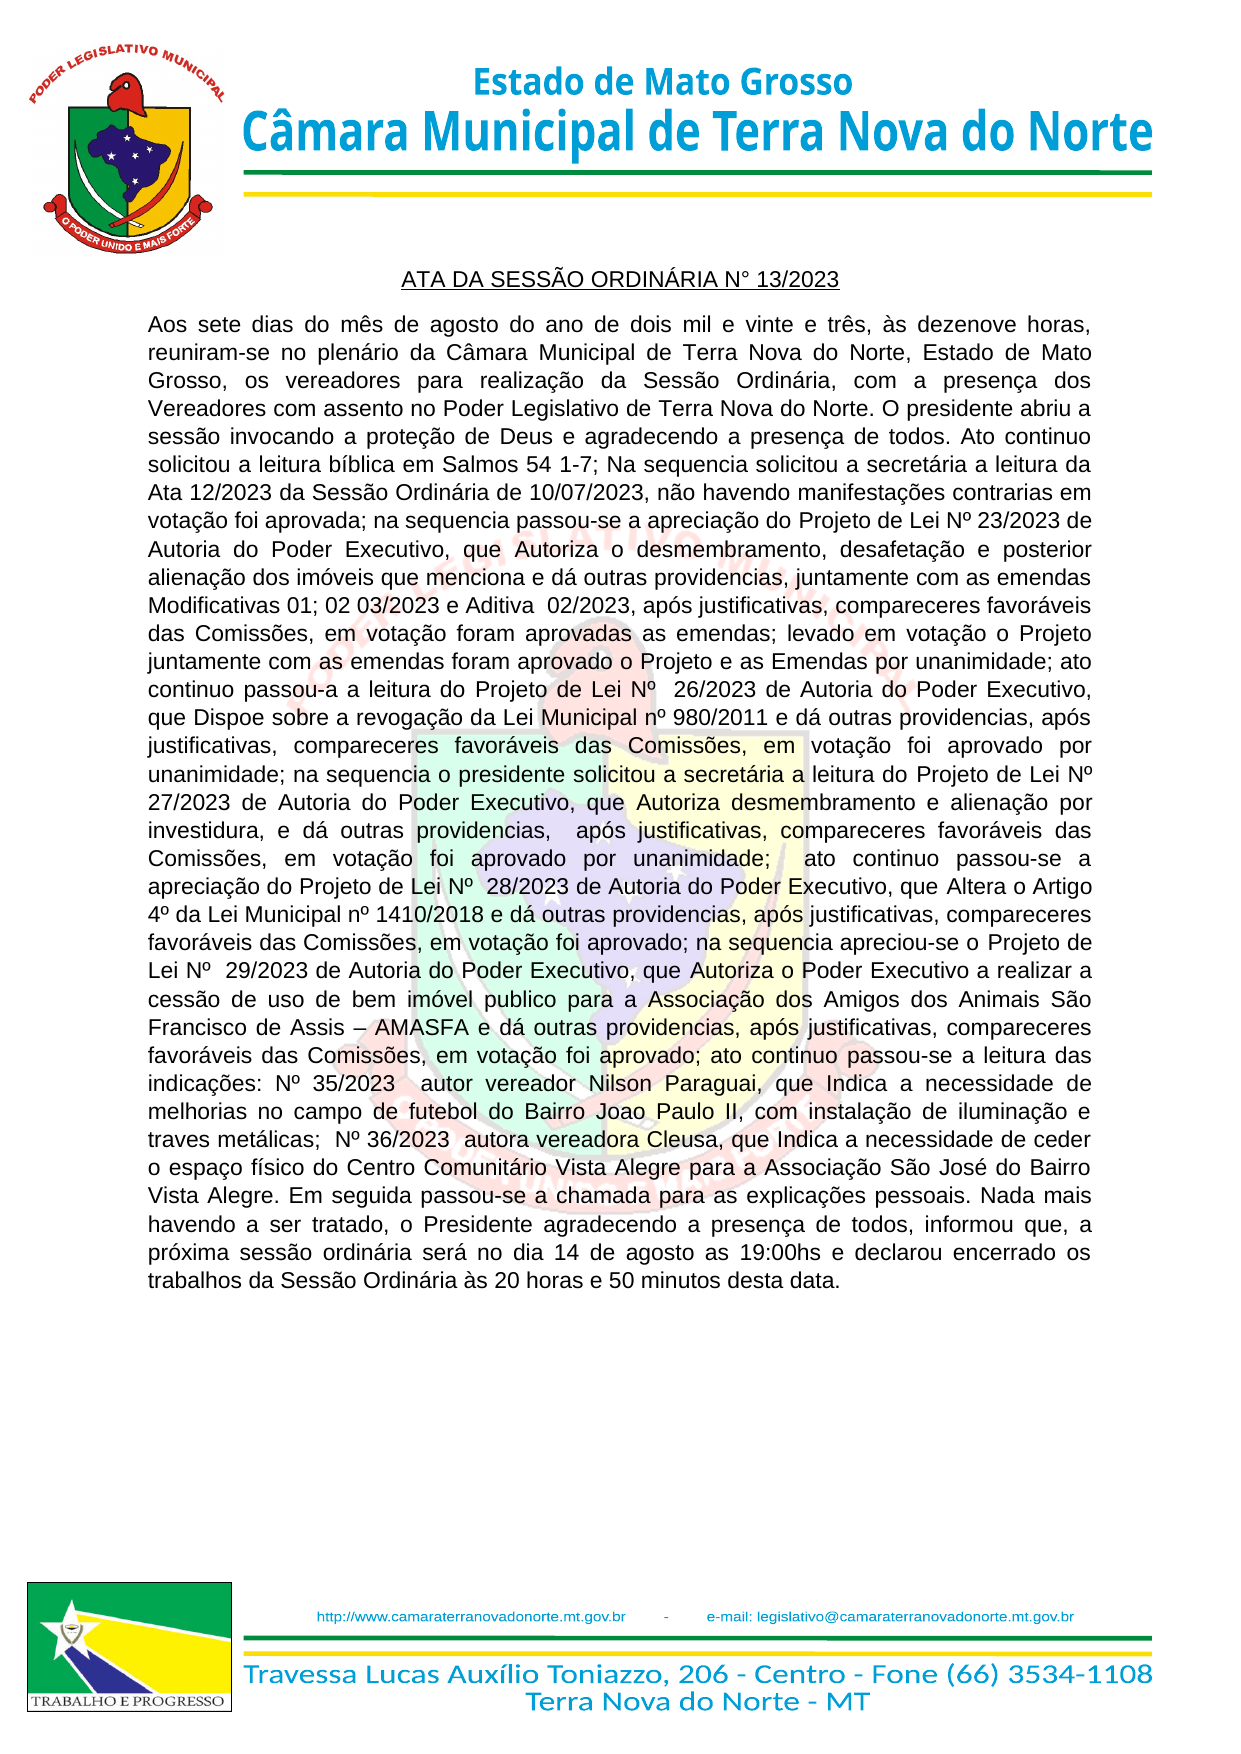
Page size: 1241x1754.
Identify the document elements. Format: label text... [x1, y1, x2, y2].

text Aos sete dias do mês de agosto do ano de dois mil e vinte e três, às dezenove horas, reuniram-se no plenário da Câmara Municipal de Terra Nova do Norte, Estado de Mato Grosso, os vereadores para realização da Sessão Ordinária, com a presença dos Vereadores com assento no Poder Legislativo de Terra Nova do Norte. O presidente abriu a sessão invocando a proteção de Deus e agradecendo a presença de todos. Ato continuo solicitou a leitura bíblica em Salmos 54 1-7; Na sequencia solicitou a secretária a leitura da Ata 12/2023 da Sessão Ordinária de 10/07/2023, não havendo manifestações contrarias em votação foi aprovada; na sequencia passou-se a apreciação do Projeto de Lei Nº 23/2023 de Autoria do Poder Executivo, que Autoriza o desmembramento, desafetação e posterior alienação dos imóveis que menciona e dá outras providencias, juntamente com as emendas Modificativas 01; 02 03/2023 e Aditiva 02/2023, após justificativas, compareceres favoráveis das Comissões, em votação foram aprovadas as emendas; levado em votação o Projeto juntamente com as emendas foram aprovado o Projeto e as Emendas por unanimidade; ato continuo passou-a a leitura do Projeto de Lei Nº 26/2023 de Autoria do Poder Executivo, que Dispoe sobre a revogação da Lei Municipal nº 980/2011 e dá outras providencias, após justificativas, compareceres favoráveis das Comissões, em votação foi aprovado por unanimidade; na sequencia o presidente solicitou a secretária a leitura do Projeto de Lei Nº 27/2023 de Autoria do Poder Executivo, que Autoriza desmembramento e alienação por investidura, e dá outras providencias, após justificativas, compareceres favoráveis das Comissões, em votação foi aprovado por unanimidade; ato continuo passou-se a apreciação do Projeto de Lei Nº 28/2023 de Autoria do Poder Executivo, que Altera o Artigo 4º da Lei Municipal nº 1410/2018 e dá outras providencias, após justificativas, compareceres favoráveis das Comissões, em votação foi aprovado; na sequencia apreciou-se o Projeto de Lei Nº 29/2023 de Autoria do Poder Executivo, que Autoriza o Poder Executivo a realizar a cessão de uso de bem imóvel publico para a Associação dos Amigos dos Animais São Francisco de Assis – AMASFA e dá outras providencias, após justificativas, compareceres favoráveis das Comissões, em votação foi aprovado; ato continuo passou-se a leitura das indicações: Nº 35/2023 autor vereador Nilson Paraguai, que Indica a necessidade de melhorias no campo de futebol do Bairro Joao Paulo II, com instalação de iluminação e traves metálicas; Nº 36/2023 autora vereadora Cleusa, que Indica a necessidade de ceder o espaço físico do Centro Comunitário Vista Alegre para a Associação São José do Bairro Vista Alegre. Em seguida passou-se a chamada para as explicações pessoais. Nada mais havendo a ser tratado, o Presidente agradecendo a presença de todos, informou que, a próxima sessão ordinária será no dia 14 de agosto as 19:00hs e declarou encerrado os trabalhos da Sessão Ordinária às 20 horas e 50 minutos desta data. [148, 311, 1092, 1293]
text ATA DA SESSÃO ORDINÁRIA N° 13/2023 [148, 266, 1092, 292]
picture [25, 42, 230, 256]
picture [28, 1583, 231, 1711]
